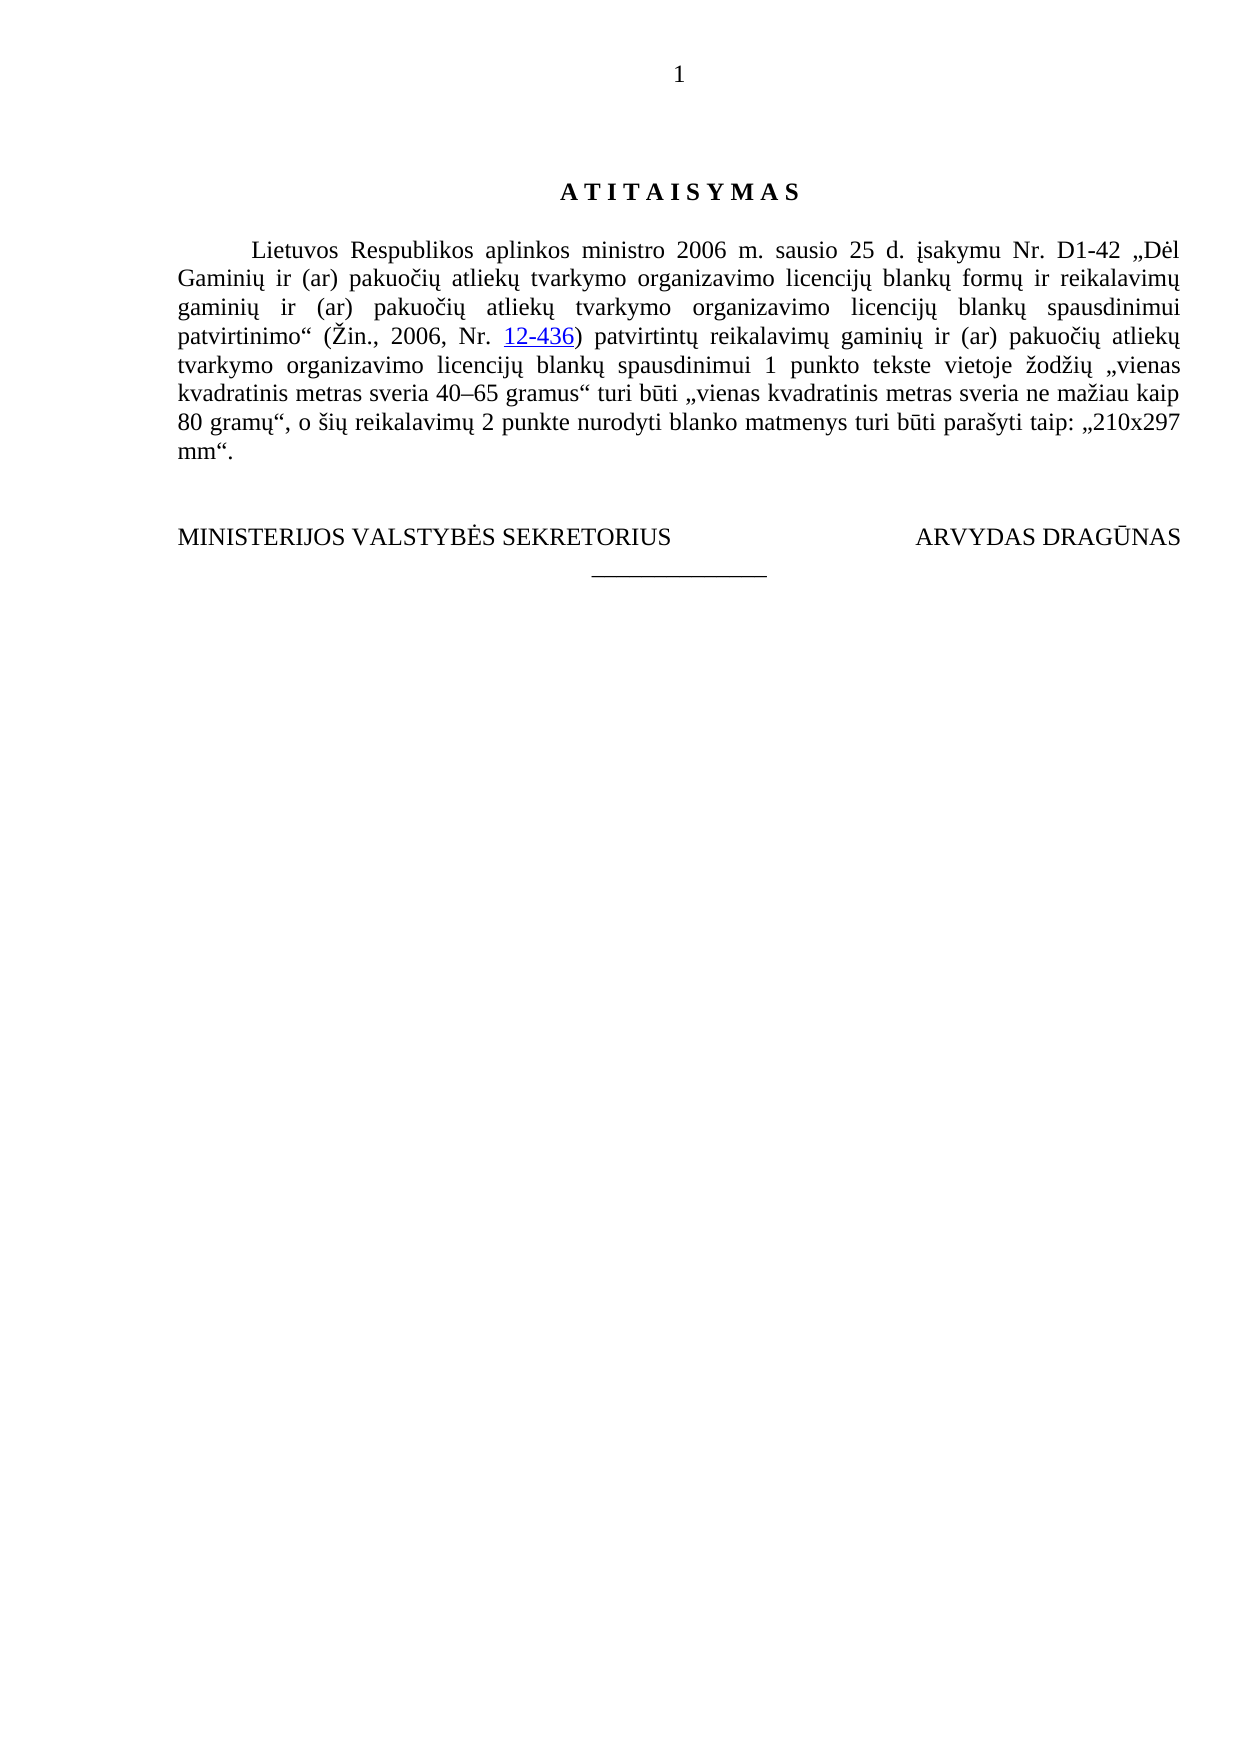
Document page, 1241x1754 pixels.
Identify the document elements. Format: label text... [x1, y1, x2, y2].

text Lietuvos Respublikos aplinkos ministro 2006 m. sausio 25 d. įsakymu Nr. D1-42 „Dėl Gaminių ir (ar) pakuočių atliekų tvarkymo organizavimo licencijų blankų formų ir reikalavimų gaminių ir (ar) pakuočių atliekų tvarkymo organizavimo licencijų blankų spausdinimui patvirtinimo“ (Žin., 2006, Nr. 12-436) patvirtintų reikalavimų gaminių ir (ar) pakuočių atliekų tvarkymo organizavimo licencijų blankų spausdinimui 1 punkto tekste vietoje žodžių „vienas kvadratinis metras sveria 40–65 gramus“ turi būti „vienas kvadratinis metras sveria ne mažiau kaip 80 gramų“, o šių reikalavimų 2 punkte nurodyti blanko matmenys turi būti parašyti taip: „210x297 mm“. [177, 235, 1181, 465]
text ______________ [177, 551, 1181, 580]
text MINISTERIJOS VALSTYBĖS SEKRETORIUS ARVYDAS DRAGŪNAS [177, 522, 1181, 551]
text ATITAISYMAS [177, 177, 1181, 206]
